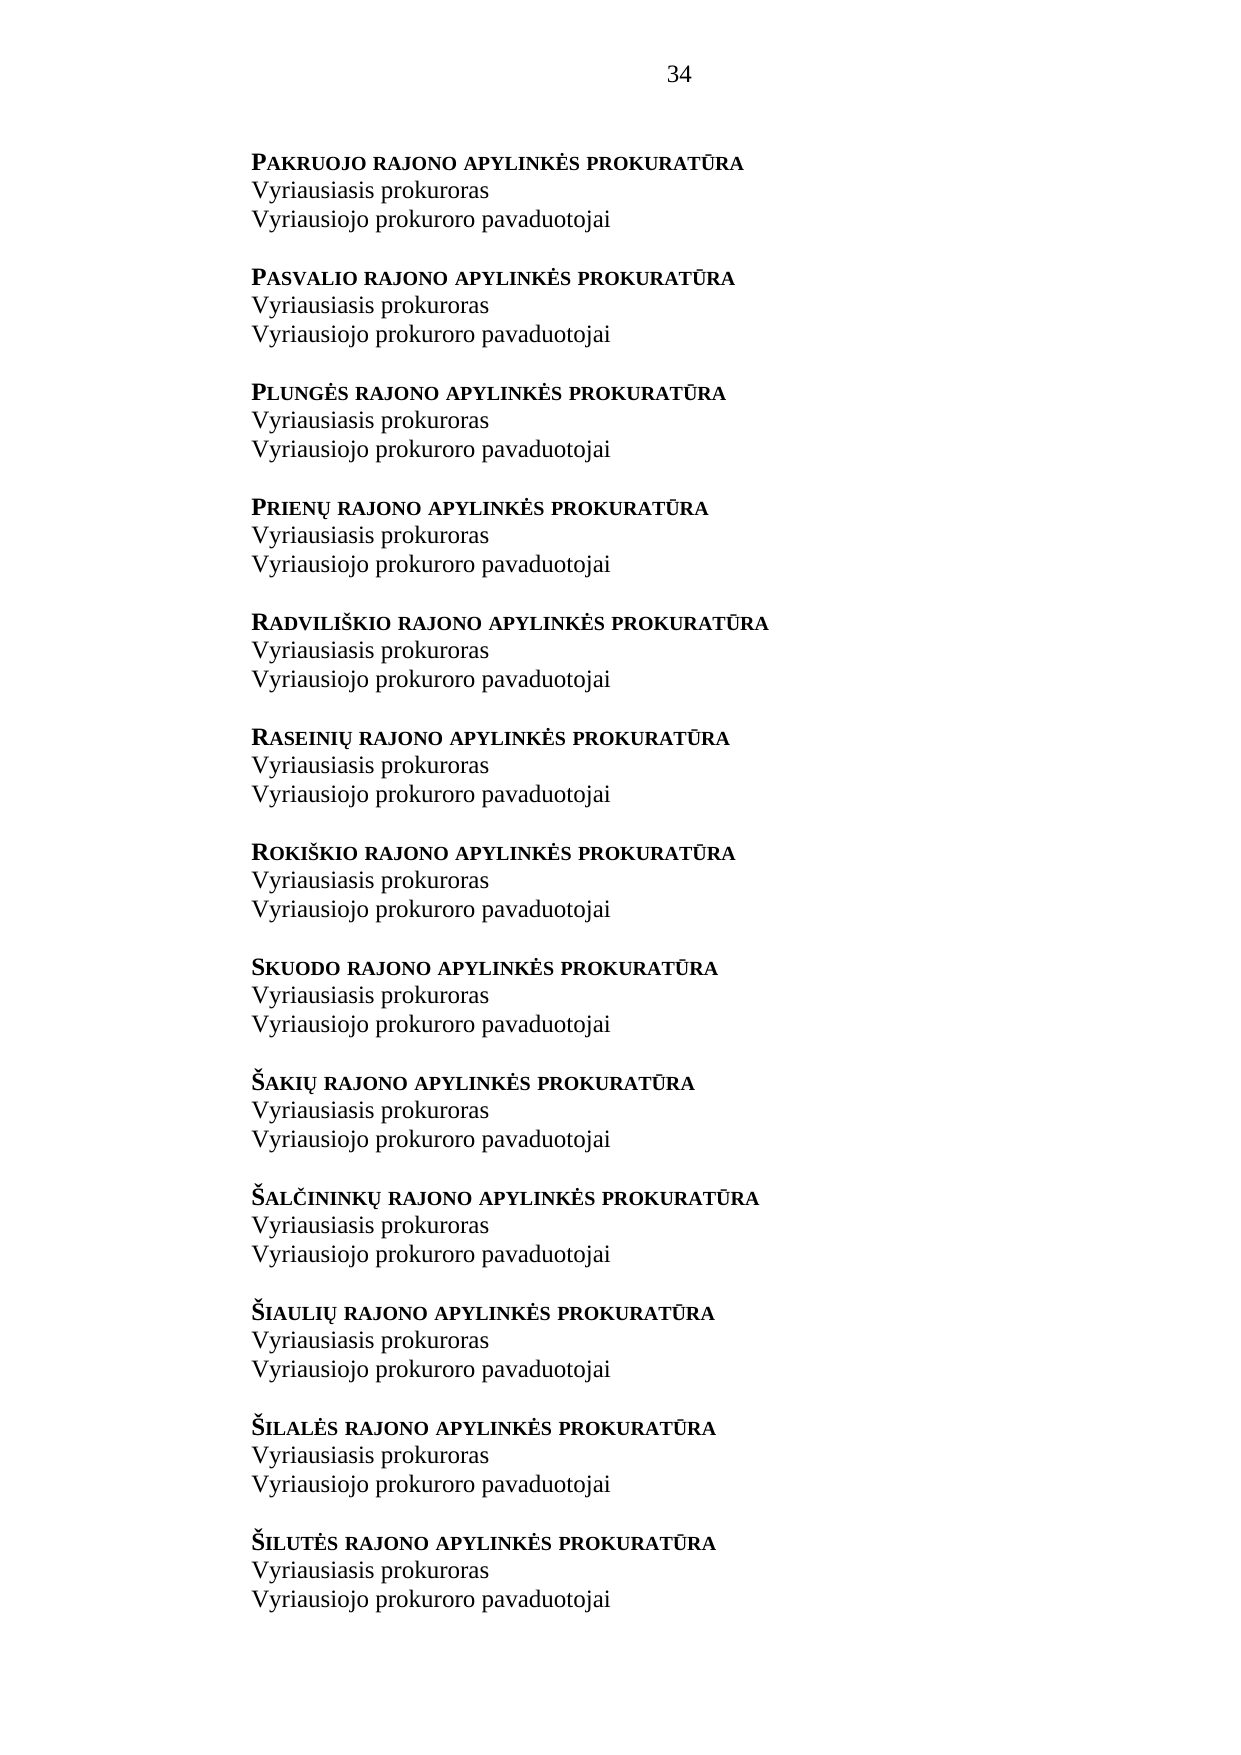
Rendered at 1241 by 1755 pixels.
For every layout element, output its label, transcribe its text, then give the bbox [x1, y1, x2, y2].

text Vyriausiojo prokuroro pavaduotojai [177, 779, 1181, 808]
text Vyriausiasis prokuroras [177, 1556, 1181, 1584]
text Vyriausiasis prokuroras [177, 406, 1181, 434]
text Plungės rajono apylinkės prokuratūra [177, 377, 1181, 406]
text Vyriausiasis prokuroras [177, 1096, 1181, 1124]
text Šiaulių rajono apylinkės prokuratūra [177, 1297, 1181, 1326]
text Rokiškio rajono apylinkės prokuratūra [177, 837, 1181, 866]
text Vyriausiojo prokuroro pavaduotojai [177, 204, 1181, 233]
text Raseinių rajono apylinkės prokuratūra [177, 722, 1181, 751]
text Skuodo rajono apylinkės prokuratūra [177, 952, 1181, 981]
text Šakių rajono apylinkės prokuratūra [177, 1067, 1181, 1096]
text Vyriausiasis prokuroras [177, 521, 1181, 549]
text Vyriausiojo prokuroro pavaduotojai [177, 1239, 1181, 1268]
text Vyriausiasis prokuroras [177, 176, 1181, 204]
text Vyriausiasis prokuroras [177, 751, 1181, 779]
text Radviliškio rajono apylinkės prokuratūra [177, 607, 1181, 636]
text Vyriausiojo prokuroro pavaduotojai [177, 1469, 1181, 1498]
text Vyriausiojo prokuroro pavaduotojai [177, 1354, 1181, 1383]
text Vyriausiojo prokuroro pavaduotojai [177, 434, 1181, 463]
text Šalčininkų rajono apylinkės prokuratūra [177, 1182, 1181, 1211]
text Pasvalio rajono apylinkės prokuratūra [177, 262, 1181, 291]
text Šilalės rajono apylinkės prokuratūra [177, 1412, 1181, 1441]
text Pakruojo rajono apylinkės prokuratūra [177, 147, 1181, 176]
text Vyriausiojo prokuroro pavaduotojai [177, 319, 1181, 348]
text Vyriausiasis prokuroras [177, 1326, 1181, 1354]
text Vyriausiasis prokuroras [177, 981, 1181, 1009]
text Vyriausiojo prokuroro pavaduotojai [177, 894, 1181, 923]
text Vyriausiojo prokuroro pavaduotojai [177, 1584, 1181, 1613]
text Vyriausiasis prokuroras [177, 866, 1181, 894]
text Vyriausiasis prokuroras [177, 636, 1181, 664]
text Vyriausiojo prokuroro pavaduotojai [177, 664, 1181, 693]
text Vyriausiojo prokuroro pavaduotojai [177, 1009, 1181, 1038]
text Vyriausiasis prokuroras [177, 1211, 1181, 1239]
text Vyriausiojo prokuroro pavaduotojai [177, 549, 1181, 578]
text Vyriausiasis prokuroras [177, 1441, 1181, 1469]
text Prienų rajono apylinkės prokuratūra [177, 492, 1181, 521]
text Vyriausiasis prokuroras [177, 291, 1181, 319]
text Šilutės rajono apylinkės prokuratūra [177, 1527, 1181, 1556]
text Vyriausiojo prokuroro pavaduotojai [177, 1124, 1181, 1153]
